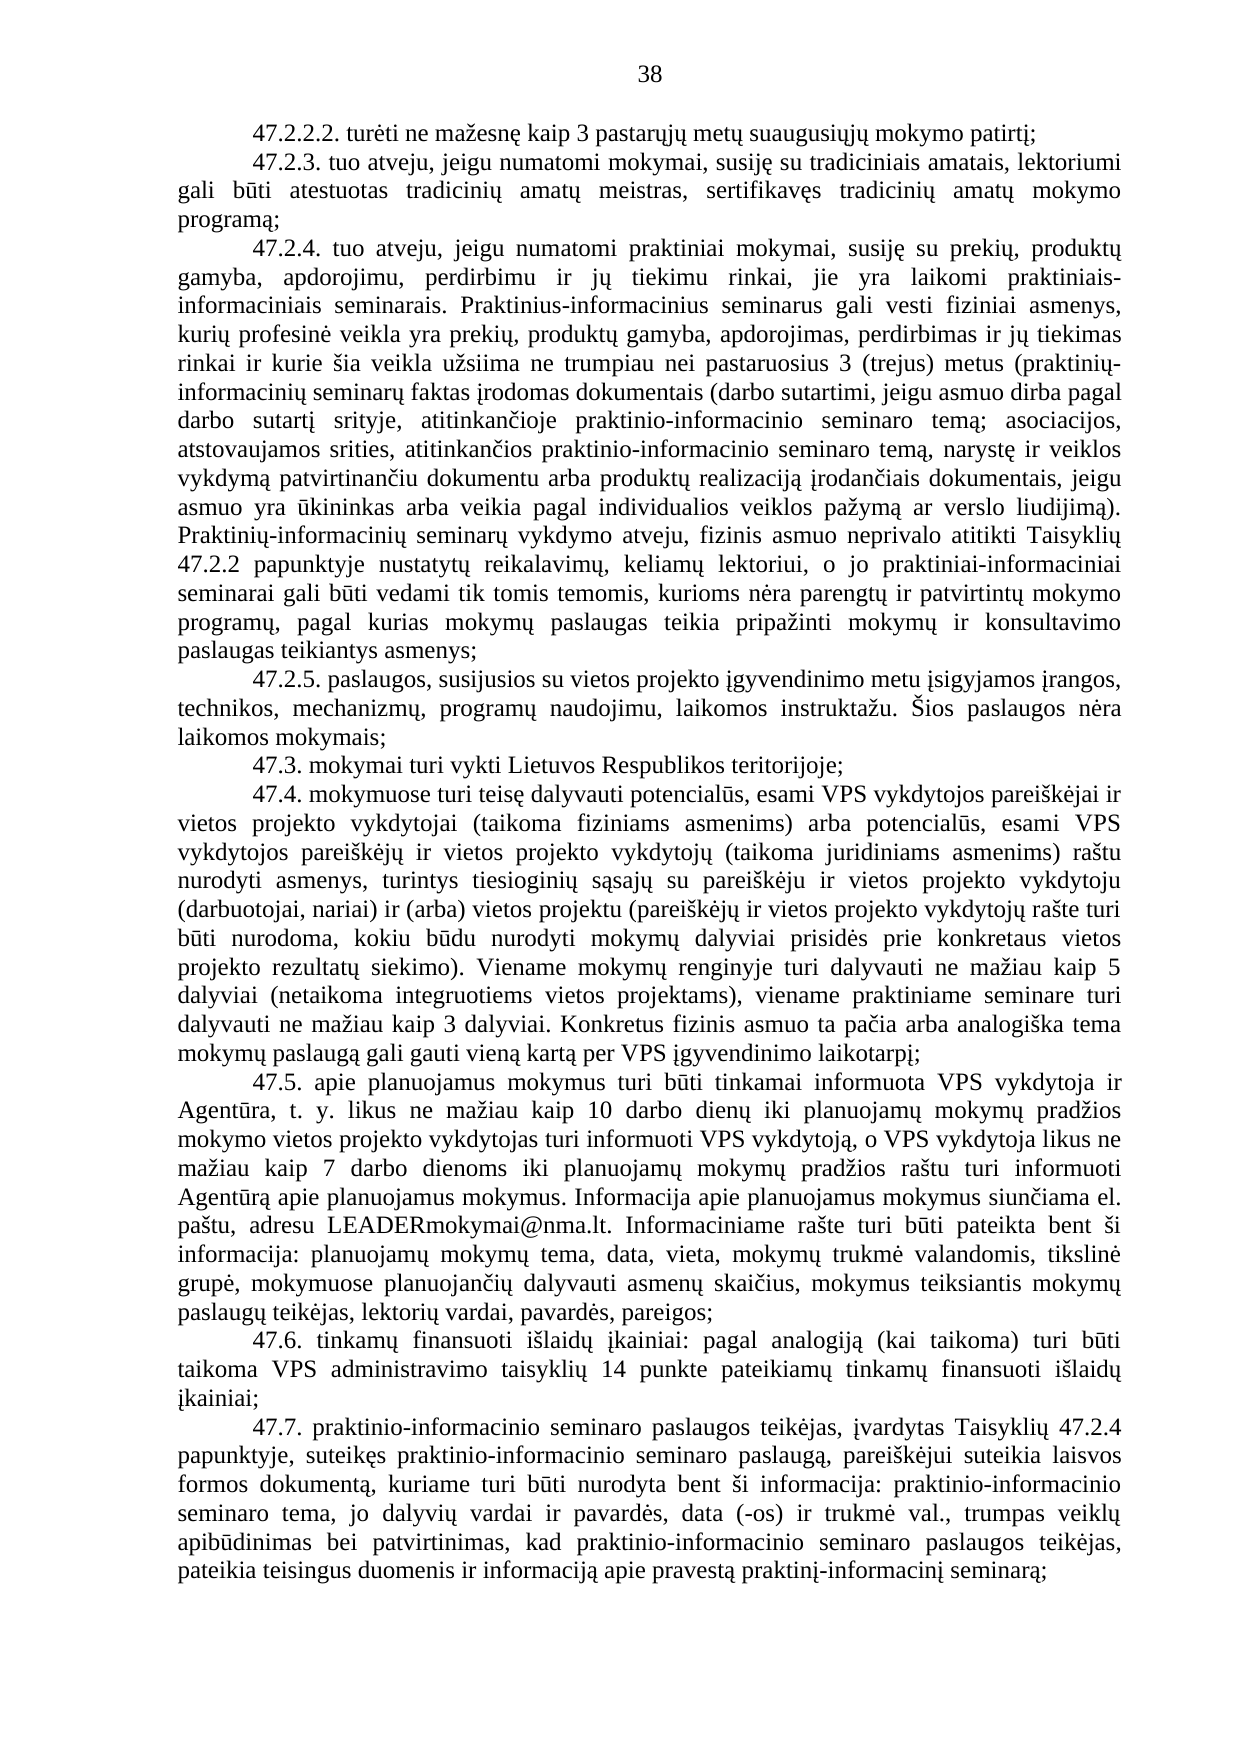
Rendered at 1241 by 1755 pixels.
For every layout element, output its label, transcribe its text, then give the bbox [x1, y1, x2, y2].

text 47.3. mokymai turi vykti Lietuvos Respublikos teritorijoje; [177, 751, 1122, 779]
text 47.4. mokymuose turi teisę dalyvauti potencialūs, esami VPS vykdytojos pareiškėjai ir vietos projekto vykdytojai (taikoma fiziniams asmenims) arba potencialūs, esami VPS vykdytojos pareiškėjų ir vietos projekto vykdytojų (taikoma juridiniams asmenims) raštu nurodyti asmenys, turintys tiesioginių sąsajų su pareiškėju ir vietos projekto vykdytoju (darbuotojai, nariai) ir (arba) vietos projektu (pareiškėjų ir vietos projekto vykdytojų rašte turi būti nurodoma, kokiu būdu nurodyti mokymų dalyviai prisidės prie konkretaus vietos projekto rezultatų siekimo). Viename mokymų renginyje turi dalyvauti ne mažiau kaip 5 dalyviai (netaikoma integruotiems vietos projektams), viename praktiniame seminare turi dalyvauti ne mažiau kaip 3 dalyviai. Konkretus fizinis asmuo ta pačia arba analogiška tema mokymų paslaugą gali gauti vieną kartą per VPS įgyvendinimo laikotarpį; [177, 779, 1122, 1067]
text 47.2.3. tuo atveju, jeigu numatomi mokymai, susiję su tradiciniais amatais, lektoriumi gali būti atestuotas tradicinių amatų meistras, sertifikavęs tradicinių amatų mokymo programą; [177, 147, 1122, 233]
text 47.6. tinkamų finansuoti išlaidų įkainiai: pagal analogiją (kai taikoma) turi būti taikoma VPS administravimo taisyklių 14 punkte pateikiamų tinkamų finansuoti išlaidų įkainiai; [177, 1326, 1122, 1412]
text 47.5. apie planuojamus mokymus turi būti tinkamai informuota VPS vykdytoja ir Agentūra, t. y. likus ne mažiau kaip 10 darbo dienų iki planuojamų mokymų pradžios mokymo vietos projekto vykdytojas turi informuoti VPS vykdytoją, o VPS vykdytoja likus ne mažiau kaip 7 darbo dienoms iki planuojamų mokymų pradžios raštu turi informuoti Agentūrą apie planuojamus mokymus. Informacija apie planuojamus mokymus siunčiama el. paštu, adresu LEADERmokymai@nma.lt. Informaciniame rašte turi būti pateikta bent ši informacija: planuojamų mokymų tema, data, vieta, mokymų trukmė valandomis, tikslinė grupė, mokymuose planuojančių dalyvauti asmenų skaičius, mokymus teiksiantis mokymų paslaugų teikėjas, lektorių vardai, pavardės, pareigos; [177, 1067, 1122, 1326]
text 47.2.2.2. turėti ne mažesnę kaip 3 pastarųjų metų suaugusiųjų mokymo patirtį; [177, 118, 1122, 147]
text 47.2.4. tuo atveju, jeigu numatomi praktiniai mokymai, susiję su prekių, produktų gamyba, apdorojimu, perdirbimu ir jų tiekimu rinkai, jie yra laikomi praktiniais-informaciniais seminarais. Praktinius-informacinius seminarus gali vesti fiziniai asmenys, kurių profesinė veikla yra prekių, produktų gamyba, apdorojimas, perdirbimas ir jų tiekimas rinkai ir kurie šia veikla užsiima ne trumpiau nei pastaruosius 3 (trejus) metus (praktinių-informacinių seminarų faktas įrodomas dokumentais (darbo sutartimi, jeigu asmuo dirba pagal darbo sutartį srityje, atitinkančioje praktinio-informacinio seminaro temą; asociacijos, atstovaujamos srities, atitinkančios praktinio-informacinio seminaro temą, narystę ir veiklos vykdymą patvirtinančiu dokumentu arba produktų realizaciją įrodančiais dokumentais, jeigu asmuo yra ūkininkas arba veikia pagal individualios veiklos pažymą ar verslo liudijimą). Praktinių-informacinių seminarų vykdymo atveju, fizinis asmuo neprivalo atitikti Taisyklių 47.2.2 papunktyje nustatytų reikalavimų, keliamų lektoriui, o jo praktiniai-informaciniai seminarai gali būti vedami tik tomis temomis, kurioms nėra parengtų ir patvirtintų mokymo programų, pagal kurias mokymų paslaugas teikia pripažinti mokymų ir konsultavimo paslaugas teikiantys asmenys; [177, 233, 1122, 664]
text 47.7. praktinio-informacinio seminaro paslaugos teikėjas, įvardytas Taisyklių 47.2.4 papunktyje, suteikęs praktinio-informacinio seminaro paslaugą, pareiškėjui suteikia laisvos formos dokumentą, kuriame turi būti nurodyta bent ši informacija: praktinio-informacinio seminaro tema, jo dalyvių vardai ir pavardės, data (-os) ir trukmė val., trumpas veiklų apibūdinimas bei patvirtinimas, kad praktinio-informacinio seminaro paslaugos teikėjas, pateikia teisingus duomenis ir informaciją apie pravestą praktinį-informacinį seminarą; [177, 1412, 1122, 1584]
text 47.2.5. paslaugos, susijusios su vietos projekto įgyvendinimo metu įsigyjamos įrangos, technikos, mechanizmų, programų naudojimu, laikomos instruktažu. Šios paslaugos nėra laikomos mokymais; [177, 664, 1122, 751]
